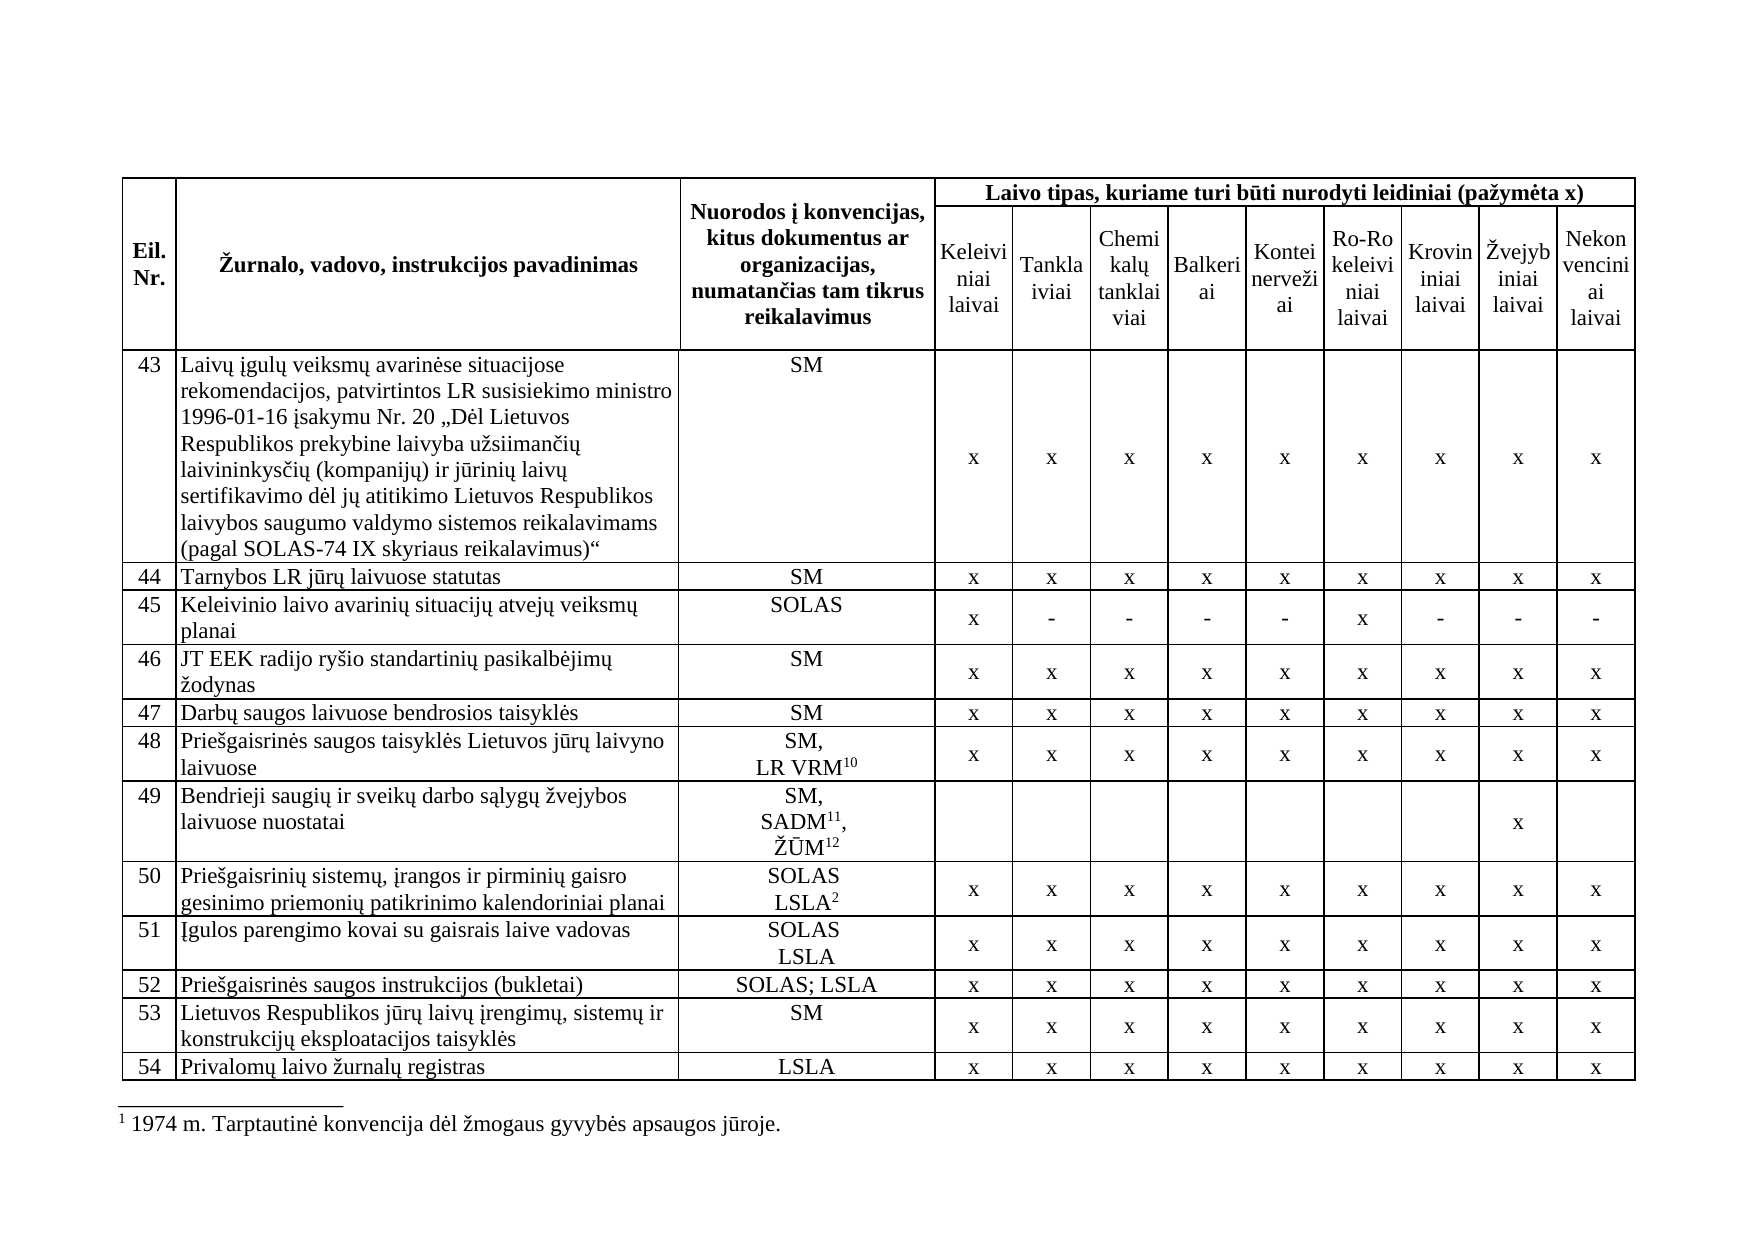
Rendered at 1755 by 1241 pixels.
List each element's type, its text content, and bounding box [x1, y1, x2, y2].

table_cell 45 [123, 591, 175, 644]
table_cell 51 [123, 917, 175, 969]
table_cell x [1013, 862, 1090, 915]
text __________________ [118, 1081, 1636, 1110]
table_cell x [1402, 999, 1478, 1051]
table_cell x [936, 591, 1012, 644]
table_cell x [1247, 645, 1323, 698]
table_cell x [1247, 700, 1323, 726]
table_cell x [1480, 700, 1556, 726]
table_cell Balkeriai [1169, 207, 1245, 349]
table_cell 47 [123, 700, 175, 726]
table_cell x [936, 999, 1012, 1051]
table_cell x [1013, 563, 1090, 589]
table_cell x [1013, 351, 1090, 561]
table_cell SOLAS; LSLA [679, 971, 934, 997]
table_cell - [1558, 591, 1634, 644]
table_cell x [1558, 862, 1634, 915]
table_cell SM [679, 351, 934, 561]
table_cell x [1402, 862, 1478, 915]
table_cell Nekonvenciniai laivai [1558, 207, 1634, 349]
table_cell SOLAS LSLA [679, 917, 934, 969]
table_cell x [1013, 1053, 1090, 1079]
table_cell Bendrieji saugių ir sveikų darbo sąlygų žvejybos laivuose nuostatai [177, 782, 678, 861]
table_cell x [1169, 917, 1245, 969]
table_cell Chemikalų tanklaiviai [1091, 207, 1167, 349]
table_cell x [1247, 971, 1323, 997]
table_cell x [1558, 727, 1634, 780]
table_cell Priešgaisrinių sistemų, įrangos ir pirminių gaisro gesinimo priemonių patikrinimo kalendoriniai planai [177, 862, 678, 915]
table_cell x [1325, 700, 1401, 726]
table_cell - [1091, 591, 1167, 644]
table_cell x [936, 645, 1012, 698]
table_cell x [1169, 971, 1245, 997]
table_cell SM [679, 999, 934, 1051]
table_cell x [1402, 971, 1478, 997]
table_cell SM [679, 563, 934, 589]
table_cell [1169, 782, 1245, 861]
table_cell x [1247, 1053, 1323, 1079]
table_cell [1247, 782, 1323, 861]
table_cell x [1402, 917, 1478, 969]
table_header Laivo tipas, kuriame turi būti nurodyti leidiniai (pažymėta x) [936, 179, 1634, 205]
table_cell x [936, 563, 1012, 589]
table_cell x [1169, 351, 1245, 561]
table_cell x [1325, 862, 1401, 915]
table_cell x [1402, 351, 1478, 561]
table_cell 43 [123, 351, 175, 561]
table_cell x [1558, 351, 1634, 561]
table_cell x [1325, 999, 1401, 1051]
table_cell x [1480, 999, 1556, 1051]
table_cell - [1402, 591, 1478, 644]
table_cell x [1480, 1053, 1556, 1079]
table_cell x [1325, 645, 1401, 698]
table_cell x [1091, 999, 1167, 1051]
table_cell x [1091, 563, 1167, 589]
table_cell [1013, 782, 1090, 861]
table_cell JT EEK radijo ryšio standartinių pasikalbėjimų žodynas [177, 645, 678, 698]
table_cell x [1169, 700, 1245, 726]
table_cell [936, 782, 1012, 861]
table_cell Laivų įgulų veiksmų avarinėse situacijose rekomendacijos, patvirtintos LR susisiekimo ministro 1996-01-16 įsakymu Nr. 20 „Dėl Lietuvos Respublikos prekybine laivyba užsiimančių laivininkysčių (kompanijų) ir jūrinių laivų sertifikavimo dėl jų atitikimo Lietuvos Respublikos laivybos saugumo valdymo sistemos reikalavimams (pagal SOLAS-74 IX skyriaus reikalavimus)“ [177, 351, 678, 561]
table_cell 44 [123, 563, 175, 589]
table_cell x [1091, 351, 1167, 561]
table_cell x [1558, 999, 1634, 1051]
table_cell [1091, 782, 1167, 861]
table_cell x [1402, 700, 1478, 726]
table_cell 50 [123, 862, 175, 915]
table_cell x [1325, 917, 1401, 969]
table_cell x [1091, 1053, 1167, 1079]
table_cell x [936, 727, 1012, 780]
table_cell Įgulos parengimo kovai su gaisrais laive vadovas [177, 917, 678, 969]
table_cell Žvejybiniai laivai [1480, 207, 1556, 349]
table_cell x [1558, 645, 1634, 698]
table_cell Konteinervežiai [1247, 207, 1323, 349]
table_cell 54 [123, 1053, 175, 1079]
table_cell x [1325, 563, 1401, 589]
table_cell x [1325, 591, 1401, 644]
table_cell x [1091, 862, 1167, 915]
table_cell - [1013, 591, 1090, 644]
table_cell x [1169, 645, 1245, 698]
table_cell x [1558, 917, 1634, 969]
table_cell SOLAS [679, 591, 934, 644]
table_cell x [936, 917, 1012, 969]
table_cell x [1402, 1053, 1478, 1079]
table_cell Lietuvos Respublikos jūrų laivų įrengimų, sistemų ir konstrukcijų eksploatacijos taisyklės [177, 999, 678, 1051]
table_cell SM [679, 700, 934, 726]
table_cell x [1247, 351, 1323, 561]
table_cell x [1091, 645, 1167, 698]
table_cell x [1480, 727, 1556, 780]
table_cell x [1325, 1053, 1401, 1079]
table_cell x [1013, 917, 1090, 969]
table_cell x [1169, 1053, 1245, 1079]
table_cell x [1169, 727, 1245, 780]
table_cell x [936, 862, 1012, 915]
table_cell x [1480, 782, 1556, 861]
table_cell x [1402, 563, 1478, 589]
table_cell Darbų saugos laivuose bendrosios taisyklės [177, 700, 678, 726]
table_cell x [1558, 971, 1634, 997]
text 1 1974 m. Tarptautinė konvencija dėl žmogaus gyvybės apsaugos jūroje. [118, 1110, 1636, 1136]
table_cell x [1247, 563, 1323, 589]
table_cell Keleivinio laivo avarinių situacijų atvejų veiksmų planai [177, 591, 678, 644]
table_cell Tanklaiviai [1013, 207, 1090, 349]
table_cell x [1247, 727, 1323, 780]
table_cell x [1325, 971, 1401, 997]
table_cell Ro-Ro keleiviniai laivai [1325, 207, 1401, 349]
table_cell 53 [123, 999, 175, 1051]
table_cell - [1247, 591, 1323, 644]
table_cell x [1480, 351, 1556, 561]
table_cell LSLA [679, 1053, 934, 1079]
table_cell x [1013, 999, 1090, 1051]
table_cell x [1480, 971, 1556, 997]
table_cell x [1480, 563, 1556, 589]
table_cell 48 [123, 727, 175, 780]
table_cell x [1558, 700, 1634, 726]
table_cell x [936, 971, 1012, 997]
table_header Nuorodos į konvencijas, kitus dokumentus ar organizacijas, numatančias tam tikrus reikalavimus [681, 179, 934, 349]
table_cell x [1402, 645, 1478, 698]
table_cell SM, LR VRM10 [679, 727, 934, 780]
table_cell x [1325, 727, 1401, 780]
table_header Eil. Nr. [123, 179, 175, 349]
table_cell x [1325, 351, 1401, 561]
table_cell 52 [123, 971, 175, 997]
table_cell Krovininiai laivai [1402, 207, 1478, 349]
table_cell x [1480, 917, 1556, 969]
table_cell SM [679, 645, 934, 698]
table_cell x [1013, 700, 1090, 726]
table_cell - [1169, 591, 1245, 644]
table_cell x [1169, 563, 1245, 589]
table_cell x [1091, 971, 1167, 997]
table_cell Privalomų laivo žurnalų registras [177, 1053, 678, 1079]
table_cell x [1169, 999, 1245, 1051]
table_cell x [1247, 862, 1323, 915]
table_cell x [1091, 700, 1167, 726]
table_cell - [1480, 591, 1556, 644]
table_cell x [1169, 862, 1245, 915]
table_cell x [1013, 727, 1090, 780]
table_cell [1402, 782, 1478, 861]
table_cell x [1013, 971, 1090, 997]
table_cell x [1091, 917, 1167, 969]
table_cell x [1013, 645, 1090, 698]
table_cell Priešgaisrinės saugos instrukcijos (bukletai) [177, 971, 678, 997]
table_cell x [936, 1053, 1012, 1079]
table_cell x [936, 700, 1012, 726]
table_cell x [1247, 999, 1323, 1051]
table_cell [1325, 782, 1401, 861]
table_cell SM, SADM11, ŽŪM12 [679, 782, 934, 861]
table_cell x [936, 351, 1012, 561]
table_header Žurnalo, vadovo, instrukcijos pavadinimas [177, 179, 680, 349]
table_cell x [1558, 1053, 1634, 1079]
table_cell Tarnybos LR jūrų laivuose statutas [177, 563, 678, 589]
table_cell [1558, 782, 1634, 861]
table_cell x [1480, 645, 1556, 698]
table_cell x [1558, 563, 1634, 589]
table_cell Keleiviniai laivai [936, 207, 1012, 349]
table_cell 46 [123, 645, 175, 698]
table_cell x [1480, 862, 1556, 915]
table_cell SOLAS LSLA2 [679, 862, 934, 915]
table_cell 49 [123, 782, 175, 861]
table_cell x [1247, 917, 1323, 969]
table_cell x [1402, 727, 1478, 780]
table_cell Priešgaisrinės saugos taisyklės Lietuvos jūrų laivyno laivuose [177, 727, 678, 780]
table_cell x [1091, 727, 1167, 780]
